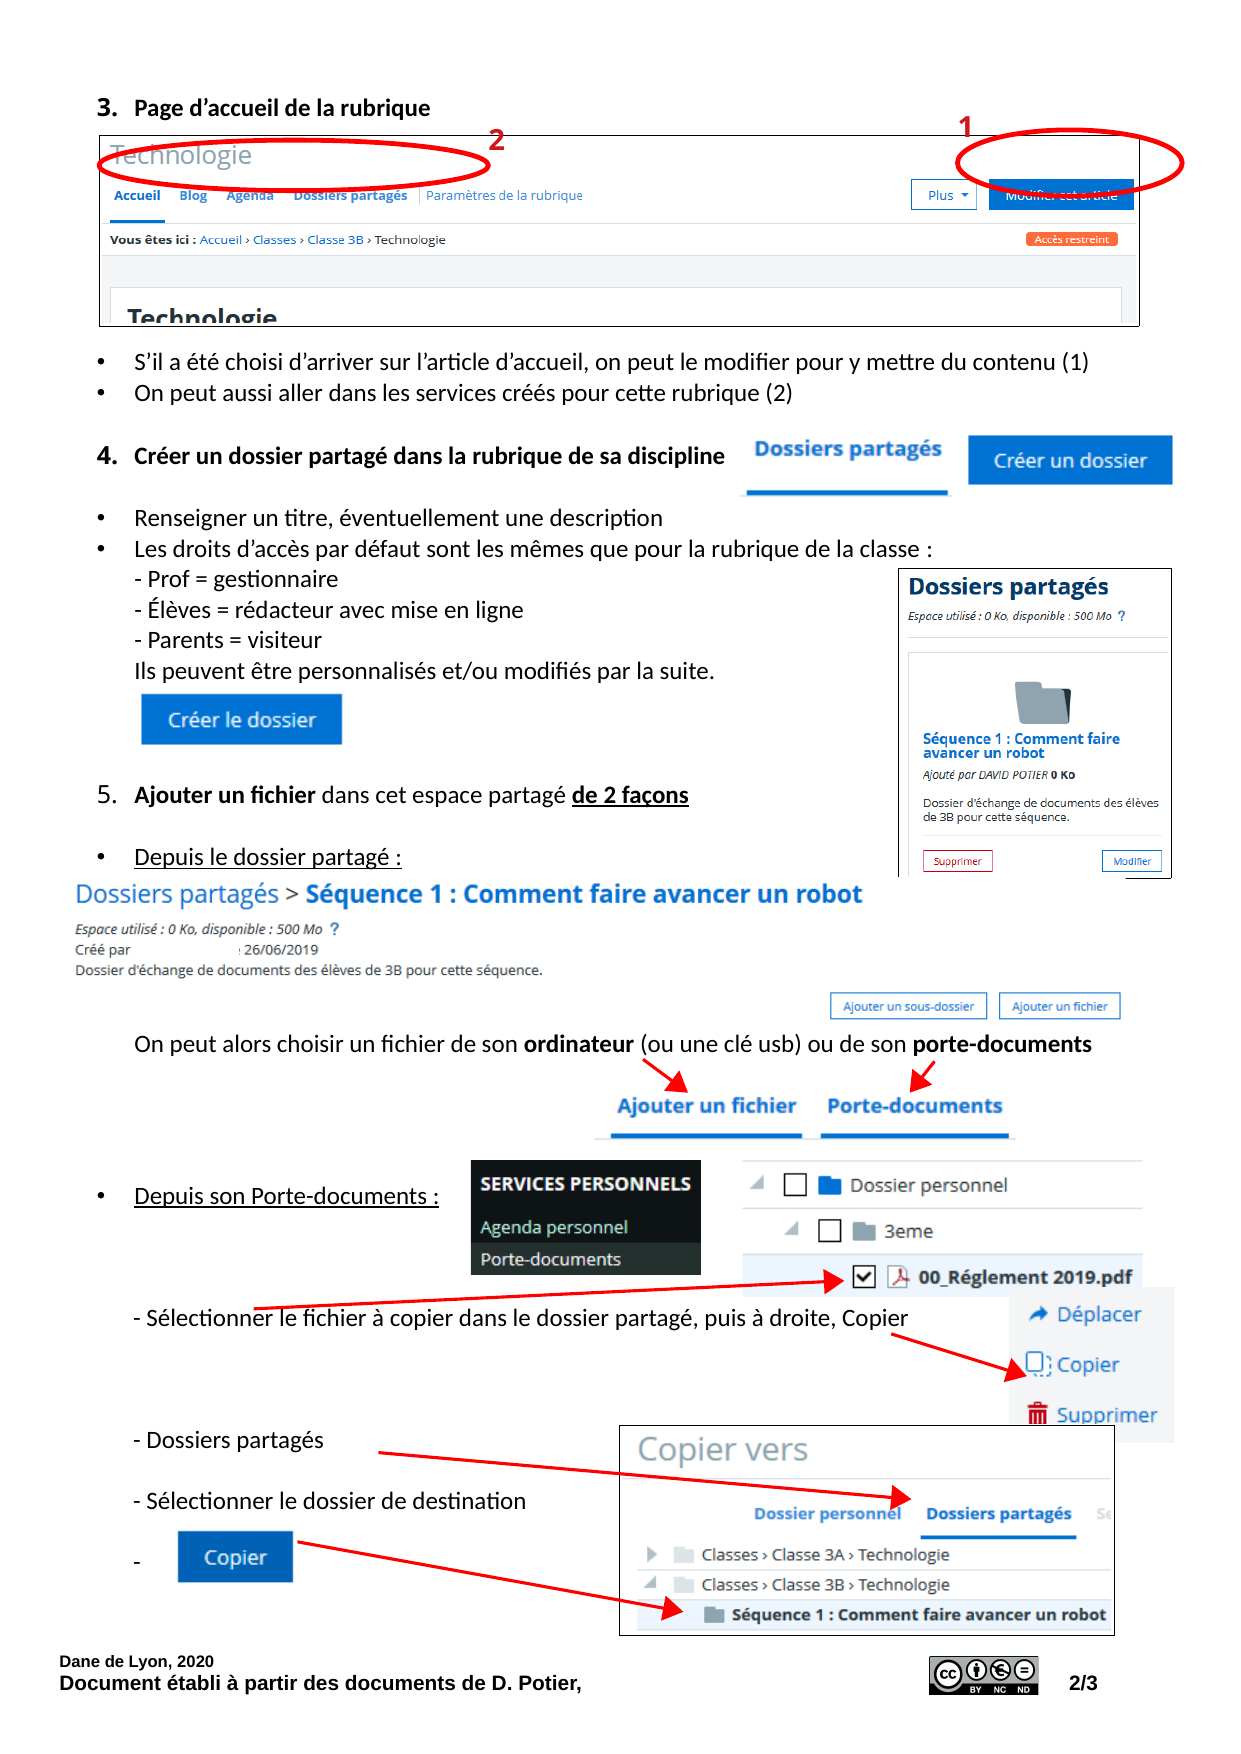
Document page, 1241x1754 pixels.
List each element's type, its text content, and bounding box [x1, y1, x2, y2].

text - [298, 1547, 477, 1577]
picture [741, 1159, 1175, 1443]
text - Sélectionner le fichier à copier dans le dossier partagé, puis à droite, Copier [59, 1302, 1009, 1333]
picture [102, 143, 485, 188]
picture [470, 1160, 701, 1275]
list Page d’accueil de la rubrique [97, 89, 1181, 124]
list S’il a été choisi d’arriver sur l’article d’accueil, on peut le modifier pour y mettre du contenu (1) [97, 346, 1181, 377]
list Depuis son Porte-documents : [97, 1180, 470, 1211]
list - Parents = visiteur [97, 624, 897, 655]
list Renseigner un titre, éventuellement une description [97, 502, 1181, 533]
text [1115, 1424, 1181, 1455]
picture [929, 1656, 1039, 1695]
text - [59, 1547, 172, 1577]
text - [341, 1547, 619, 1577]
picture [137, 688, 347, 748]
list On peut aussi aller dans les services créés pour cette rubrique (2) [97, 377, 1181, 407]
picture [102, 137, 1136, 323]
list Créer un dossier partagé dans la rubrique de sa discipline [97, 438, 739, 472]
picture [739, 430, 953, 502]
list Ils peuvent être personnalisés et/ou modifiés par la suite. [97, 655, 897, 685]
list Ajouter un fichier dans cet espace partagé de 2 façons [97, 777, 897, 811]
list - Élèves = rédacteur avec mise en ligne [97, 594, 897, 624]
picture [172, 1526, 298, 1589]
list On peut alors choisir un fichier de son ordinateur (ou une clé usb) ou de son porte-documents [97, 872, 1181, 1058]
picture [961, 137, 1136, 193]
picture [962, 428, 1179, 491]
text [1115, 1486, 1181, 1516]
picture [102, 137, 263, 157]
list [701, 1180, 741, 1211]
list - Prof = gestionnaire [97, 563, 1181, 877]
list Les droits d’accès par défaut sont les mêmes que pour la rubrique de la classe : [97, 533, 1181, 563]
list [1143, 1180, 1181, 1211]
picture [594, 1080, 1017, 1148]
text - Sélectionner le dossier de destination [59, 1486, 619, 1516]
list Depuis le dossier partagé : [97, 842, 897, 872]
picture [622, 1427, 1112, 1633]
picture [69, 877, 1126, 1028]
text - Dossiers partagés [59, 1424, 1114, 1455]
text - [1115, 1547, 1181, 1577]
picture [900, 571, 1169, 876]
